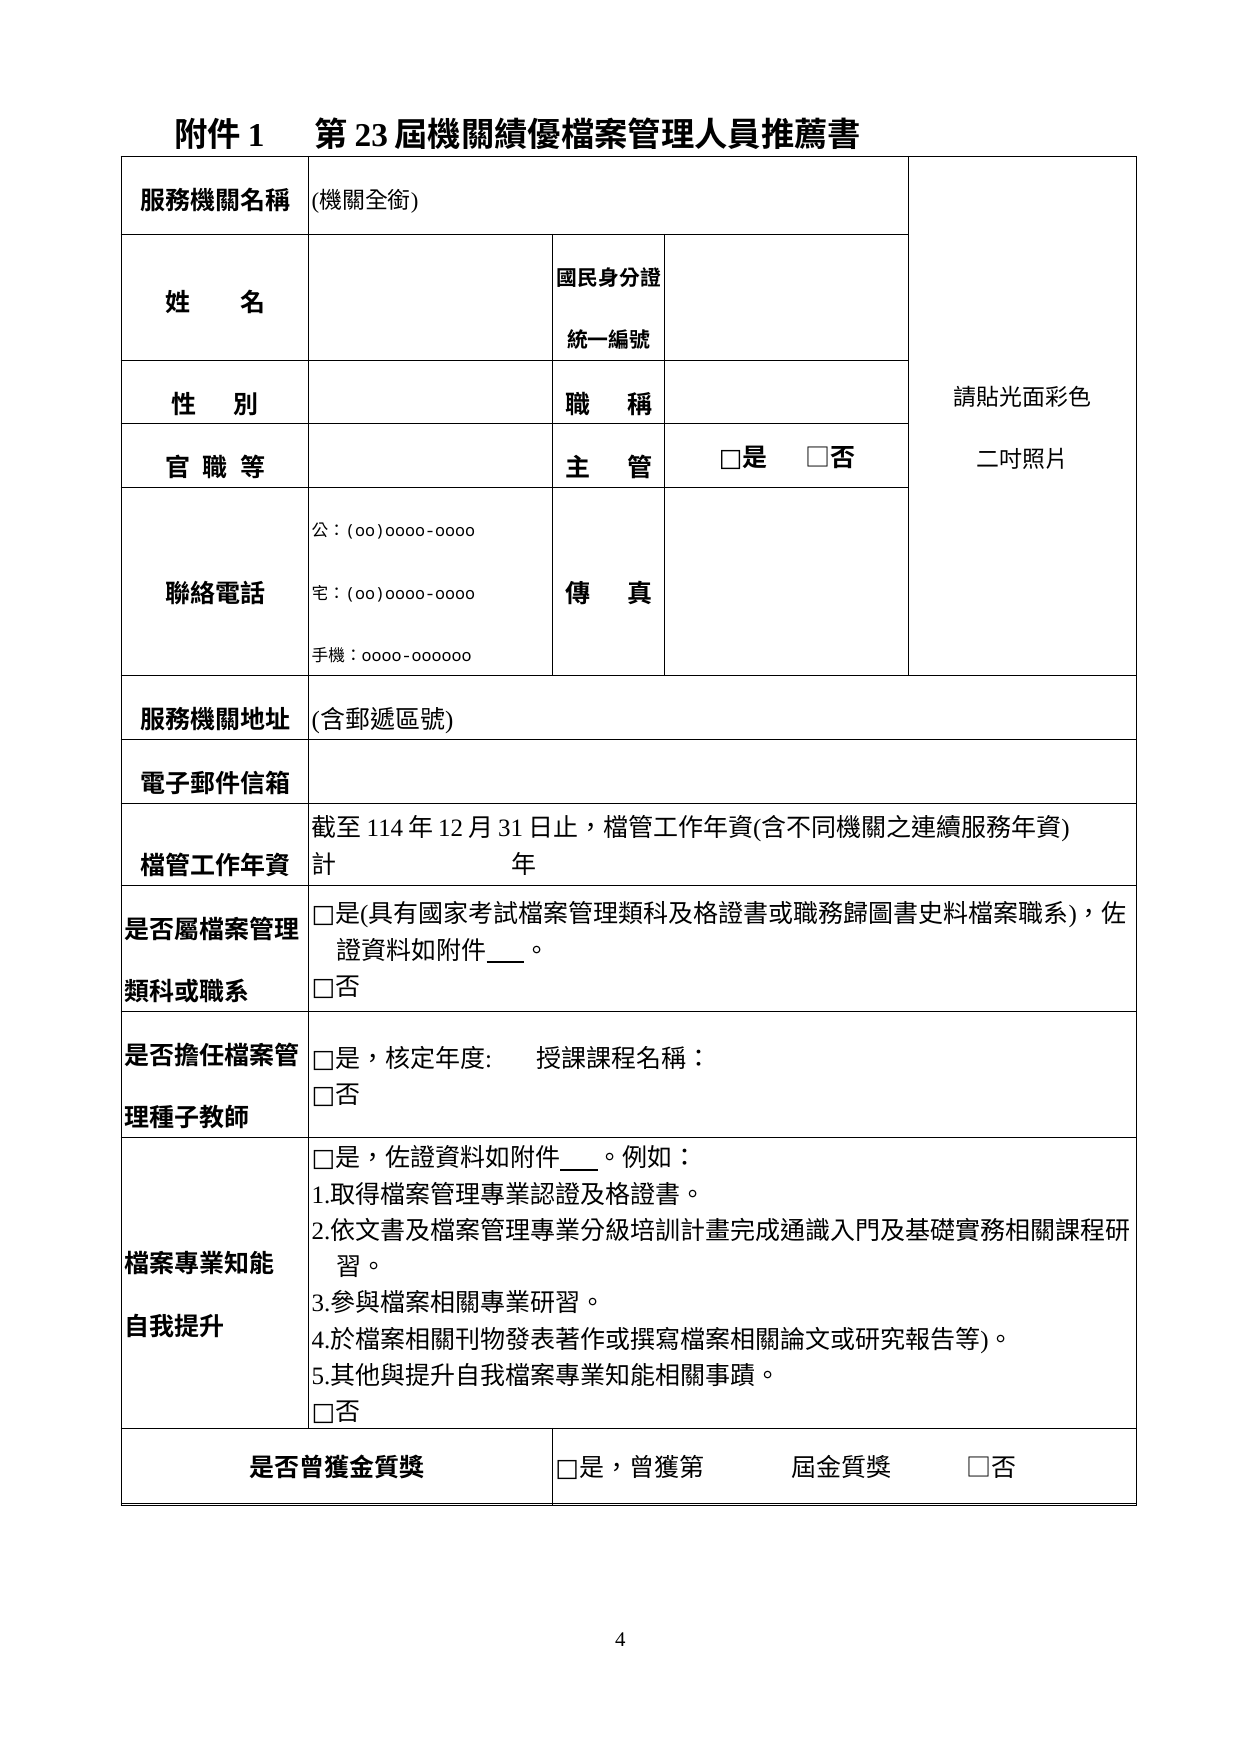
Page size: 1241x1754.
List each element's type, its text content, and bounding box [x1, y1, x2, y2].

table_cell [665, 235, 908, 360]
table_cell □是(具有國家考試檔案管理類科及格證書或職務歸圖書史料檔案職系)，佐證資料如附件 。 □否 [309, 886, 1136, 1011]
table_cell 是否擔任檔案管理種子教師 [122, 1012, 308, 1137]
table_cell □是，曾獲第 屆金質獎 □否 [553, 1429, 1136, 1503]
table_cell 服務機關地址 [122, 676, 308, 739]
table_header 服務機關名稱 [122, 157, 308, 234]
table_cell [309, 740, 1136, 802]
table_cell 電子郵件信箱 [122, 740, 308, 802]
table_cell 公：(oo)oooo-oooo 宅：(oo)oooo-oooo 手機：oooo-oooooo [309, 488, 552, 675]
table_header 請貼光面彩色 二吋照片 [909, 157, 1136, 675]
table_cell 截至114年12月31日止，檔管工作年資(含不同機關之連續服務年資) 計 年 [309, 804, 1136, 885]
table_cell 職 稱 [553, 361, 664, 423]
table_cell 聯絡電話 [122, 488, 308, 675]
table_cell 官 職 等 [122, 424, 308, 487]
table_cell [309, 361, 552, 423]
table_cell 是否屬檔案管理類科或職系 [122, 886, 308, 1011]
table_cell [309, 424, 552, 487]
table_cell □是，核定年度: 授課課程名稱： □否 [309, 1012, 1136, 1137]
table_cell 是否曾獲金質獎 [122, 1429, 552, 1503]
table_cell [665, 361, 908, 423]
table_cell 姓 名 [122, 235, 308, 360]
table_cell □是，佐證資料如附件 。例如： 1.取得檔案管理專業認證及格證書。 2.依文書及檔案管理專業分級培訓計畫完成通識入門及基礎實務相關課程研習。 3.參與檔案相關專業研習。 4.於檔案相關刊物發表著作或撰寫檔案相關論文或研究報告等)。 5.其他與提升自我檔案專業知能相關事蹟。 □否 [309, 1138, 1136, 1428]
table_cell 檔案專業知能 自我提升 [122, 1138, 308, 1428]
table_cell 傳 真 [553, 488, 664, 675]
table_cell [309, 235, 552, 360]
table_cell 性 別 [122, 361, 308, 423]
table_cell 國民身分證統一編號 [553, 235, 664, 360]
table_header (機關全銜) [309, 157, 908, 234]
table_cell 主 管 [553, 424, 664, 487]
text 附件1 第23屆機關績優檔案管理人員推薦書 [174, 108, 1122, 156]
table_cell [665, 488, 908, 675]
table_cell (含郵遞區號) [309, 676, 1136, 739]
table_cell □是 □否 [665, 424, 908, 487]
table_cell 檔管工作年資 [122, 804, 308, 885]
